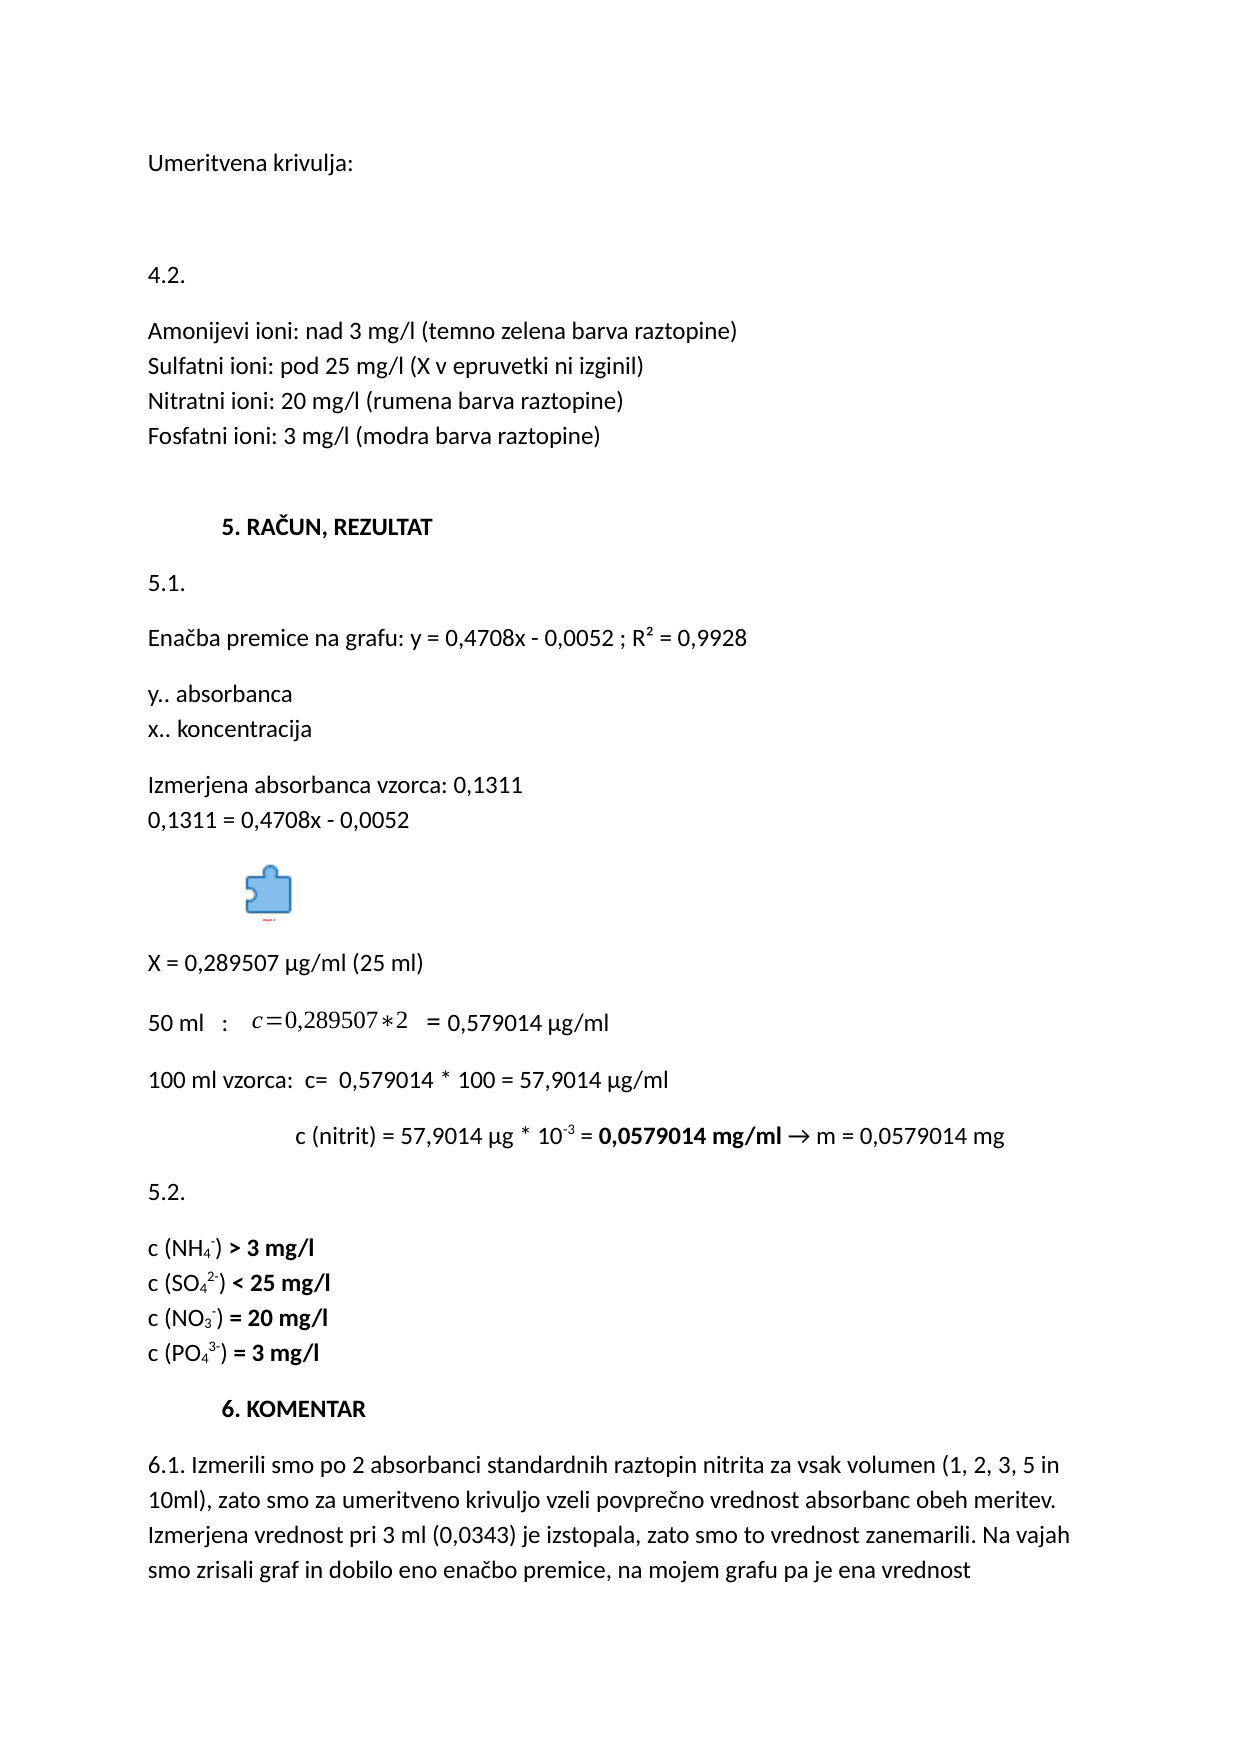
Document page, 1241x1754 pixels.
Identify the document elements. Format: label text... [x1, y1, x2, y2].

text c (NH4-) > 3 mg/l c (SO42-) < 25 mg/l c (NO3-) = 20 mg/l c (PO43-) = 3 mg/l [148, 1232, 1093, 1368]
text Enačba premice na grafu: y = 0,4708x - 0,0052 ; R² = 0,9928 [148, 623, 1093, 653]
text 5.2. [148, 1176, 1093, 1207]
text Izmerjena absorbanca vzorca: 0,1311 0,1311 = 0,4708x - 0,0052 [148, 769, 1093, 835]
text 5. RAČUN, REZULTAT [148, 511, 1093, 541]
text 50 ml : = 0,579014 µg/ml [148, 1003, 1093, 1038]
text Umeritvena krivulja: [148, 148, 1093, 178]
text Amonijevi ioni: nad 3 mg/l (temno zelena barva raztopine) Sulfatni ioni: pod 25 mg/l (X v epruvetki ni izginil) Nitratni ioni: 20 mg/l (rumena barva raztopine) Fosfatni ioni: 3 mg/l (modra barva raztopine) [148, 315, 1093, 486]
text 5.1. [148, 567, 1093, 597]
text c (nitrit) = 57,9014 µg * 10-3 = 0,0579014 mg/ml → m = 0,0579014 mg [148, 1121, 1093, 1151]
text y.. absorbanca x.. koncentracija [148, 678, 1093, 744]
text X = 0,289507 µg/ml (25 ml) [148, 947, 1093, 978]
text 6.1. Izmerili smo po 2 absorbanci standardnih raztopin nitrita za vsak volumen (1, 2, 3, 5 in 10ml), zato smo za umeritveno krivuljo vzeli povprečno vrednost absorbanc obeh meritev. Izmerjena vrednost pri 3 ml (0,0343) je izstopala, zato smo to vrednost zanemarili. Na vajah smo zrisali graf in dobilo eno enačbo premice, na mojem grafu pa je ena vrednost [148, 1449, 1093, 1584]
text 4.2. [148, 259, 1093, 290]
text 100 ml vzorca: c= 0,579014 * 100 = 57,9014 µg/ml [148, 1065, 1093, 1095]
text 6. KOMENTAR [148, 1393, 1093, 1423]
